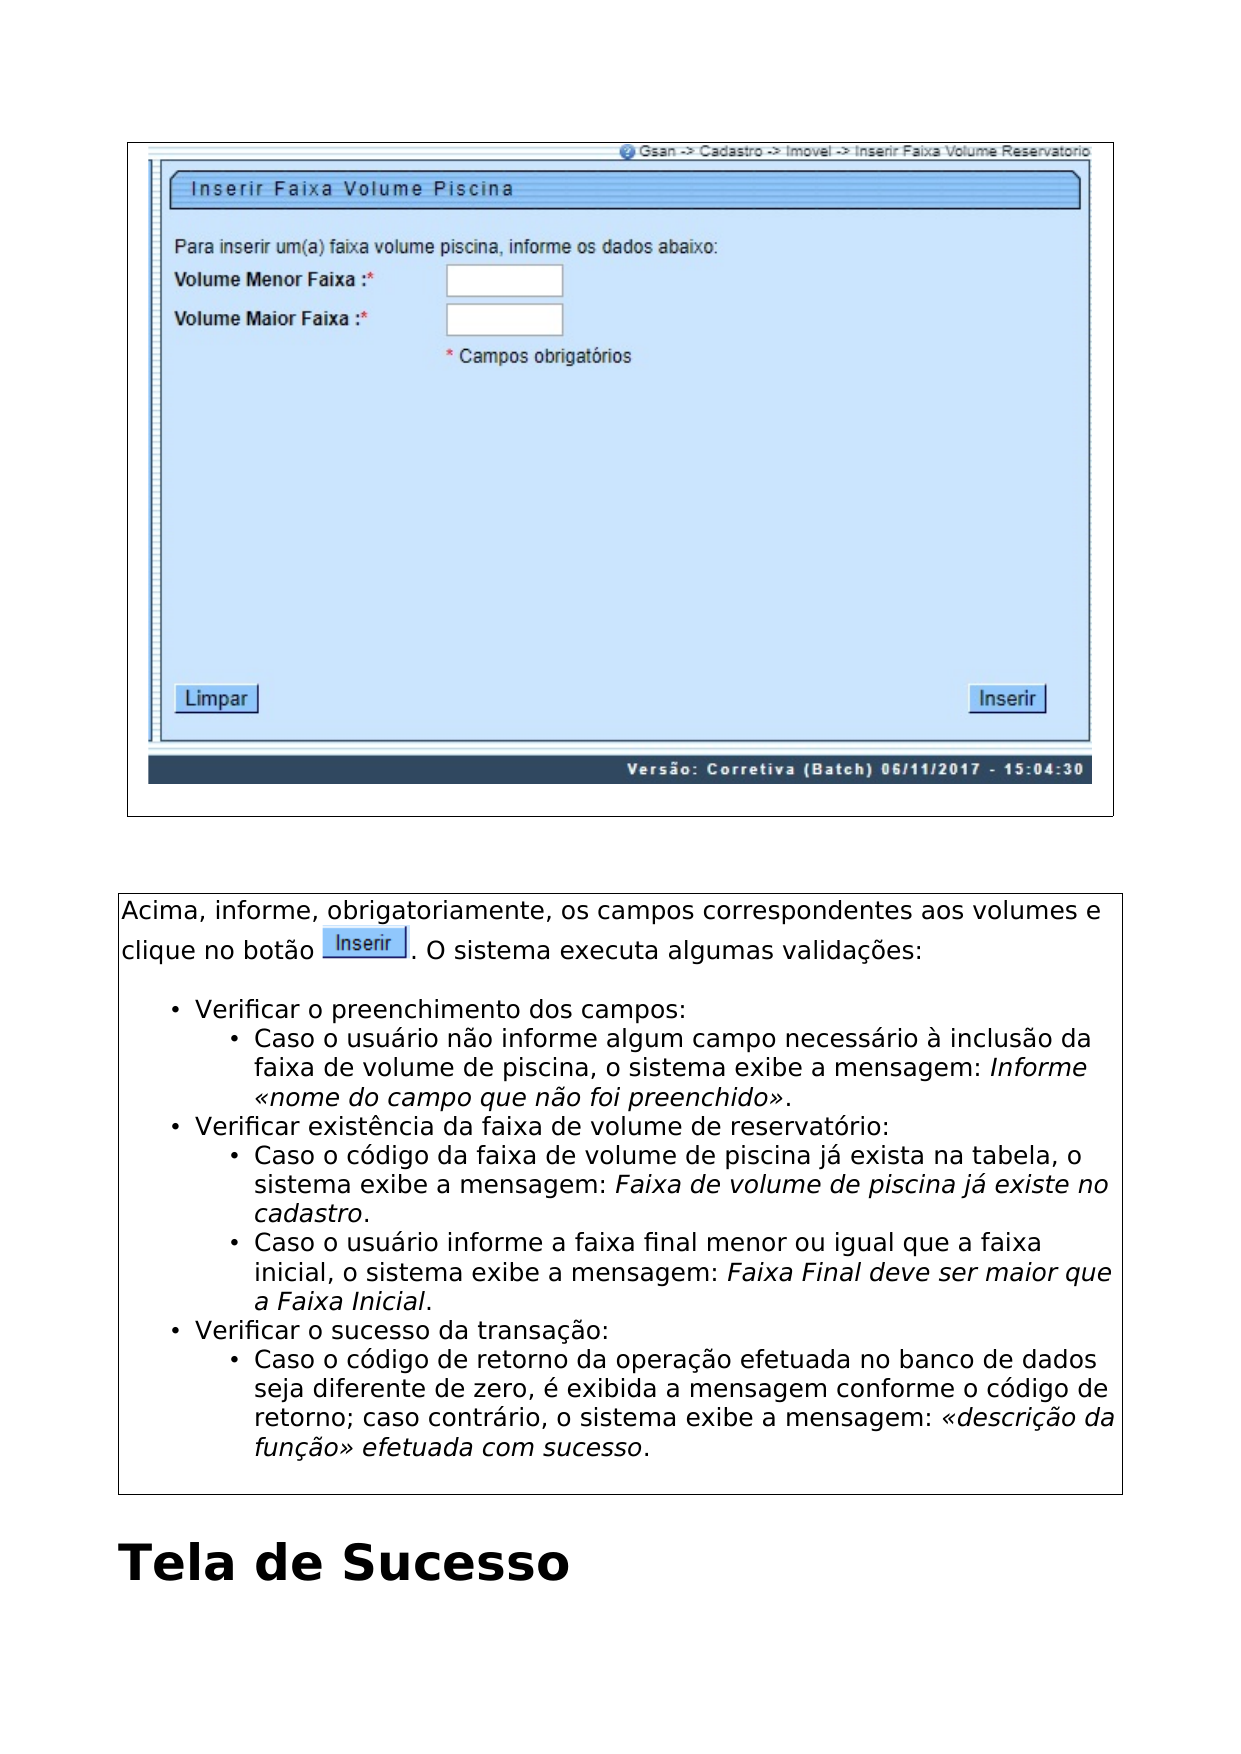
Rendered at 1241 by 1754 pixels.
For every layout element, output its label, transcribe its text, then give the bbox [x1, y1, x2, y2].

table_header [128, 143, 1113, 816]
table_header Acima, informe, obrigatoriamente, os campos correspondentes aos volumes e clique no botão . O sistema executa algumas validações: Verificar o preenchimento dos campos: Caso o usuário não informe algum campo necessário à inclusão da faixa de volume de piscina, o sistema exibe a mensagem: Informe «nome do campo que não foi preenchido». Verificar existência da faixa de volume de reservatório: Caso o código da faixa de volume de piscina já exista na tabela, o sistema exibe a mensagem: Faixa de volume de piscina já existe no cadastro. Caso o usuário informe a faixa final menor ou igual que a faixa inicial, o sistema exibe a mensagem: Faixa Final deve ser maior que a Faixa Inicial. Verificar o sucesso da transação: Caso o código de retorno da operação efetuada no banco de dados seja diferente de zero, é exibida a mensagem conforme o código de retorno; caso contrário, o sistema exibe a mensagem: «descrição da função» efetuada com sucesso. [119, 894, 1122, 1494]
picture [322, 925, 410, 960]
subtitle Tela de Sucesso [118, 1534, 1122, 1592]
picture [148, 144, 1092, 784]
